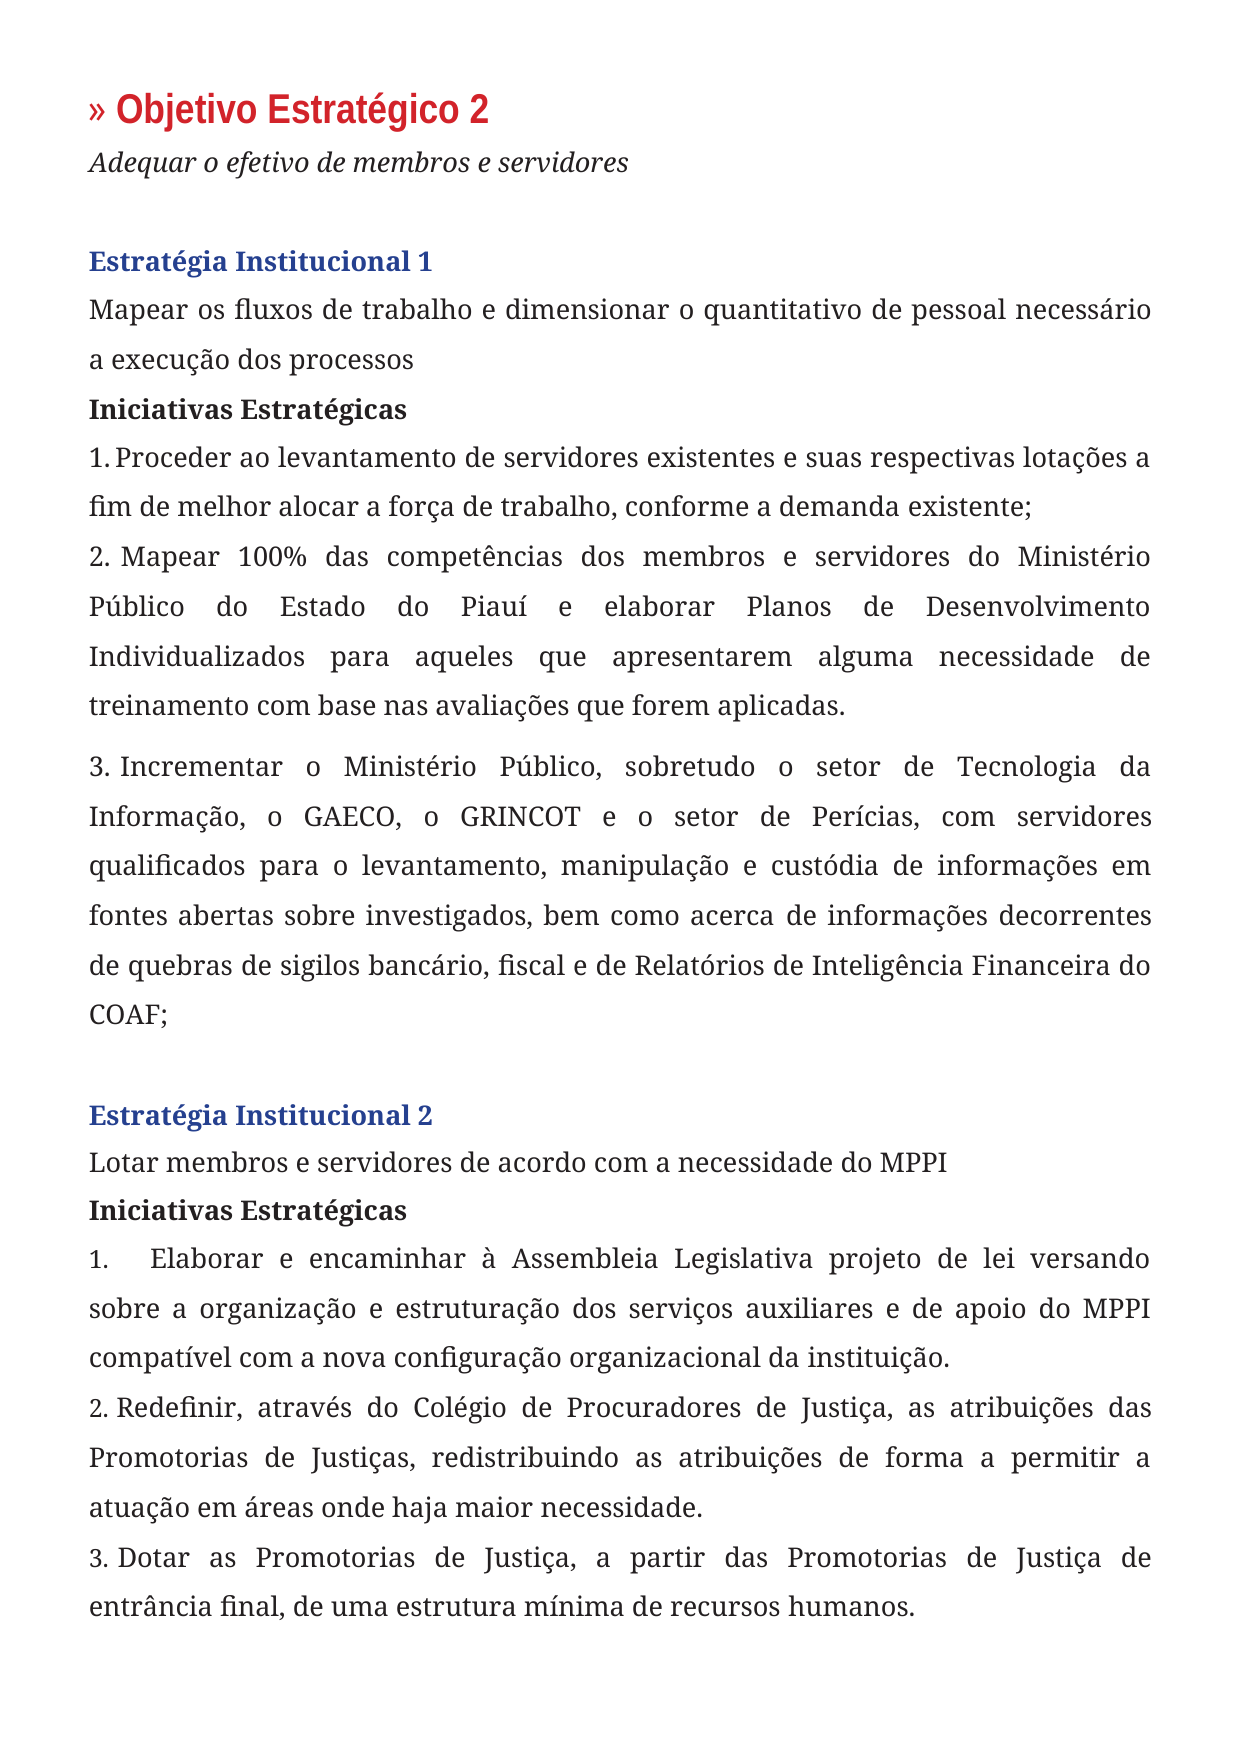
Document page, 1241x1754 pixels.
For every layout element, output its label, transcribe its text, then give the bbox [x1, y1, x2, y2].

subtitle Estratégia Institucional 1 [88, 243, 1240, 280]
subtitle » Objetivo Estratégico 2 [88, 79, 1240, 136]
text Adequar o efetivo de membros e servidores [88, 143, 1240, 180]
subtitle Iniciativas Estratégicas [88, 390, 1240, 427]
list Redefinir, através do Colégio de Procuradores de Justiça, as atribuições das Promotorias de Justiças, redistribuindo as atribuições de forma a permitir a atuação em áreas onde haja maior necessidade. [88, 1389, 1152, 1525]
text Lotar membros e servidores de acordo com a necessidade do MPPI [88, 1144, 1240, 1181]
list Proceder ao levantamento de servidores existentes e suas respectivas lotações a fim de melhor alocar a força de trabalho, conforme a demanda existente; [88, 438, 1152, 525]
list Mapear 100% das competências dos membros e servidores do Ministério Público do Estado do Piauí e elaborar Planos de Desenvolvimento Individualizados para aqueles que apresentarem alguma necessidade de treinamento com base nas avaliações que forem aplicadas. [88, 538, 1152, 724]
text Mapear os fluxos de trabalho e dimensionar o quantitativo de pessoal necessário a execução dos processos [88, 291, 1152, 377]
list Elaborar e encaminhar à Assembleia Legislativa projeto de lei versando sobre a organização e estruturação dos serviços auxiliares e de apoio do MPPI compatível com a nova configuração organizacional da instituição. [88, 1239, 1152, 1376]
subtitle Iniciativas Estratégicas [88, 1192, 1240, 1228]
subtitle Estratégia Institucional 2 [88, 1096, 1240, 1133]
list Incrementar o Ministério Público, sobretudo o setor de Tecnologia da Informação, o GAECO, o GRINCOT e o setor de Perícias, com servidores qualificados para o levantamento, manipulação e custódia de informações em fontes abertas sobre investigados, bem como acerca de informações decorrentes de quebras de sigilos bancário, fiscal e de Relatórios de Inteligência Financeira do COAF; [88, 747, 1152, 1033]
list Dotar as Promotorias de Justiça, a partir das Promotorias de Justiça de entrância final, de uma estrutura mínima de recursos humanos. [88, 1538, 1152, 1625]
